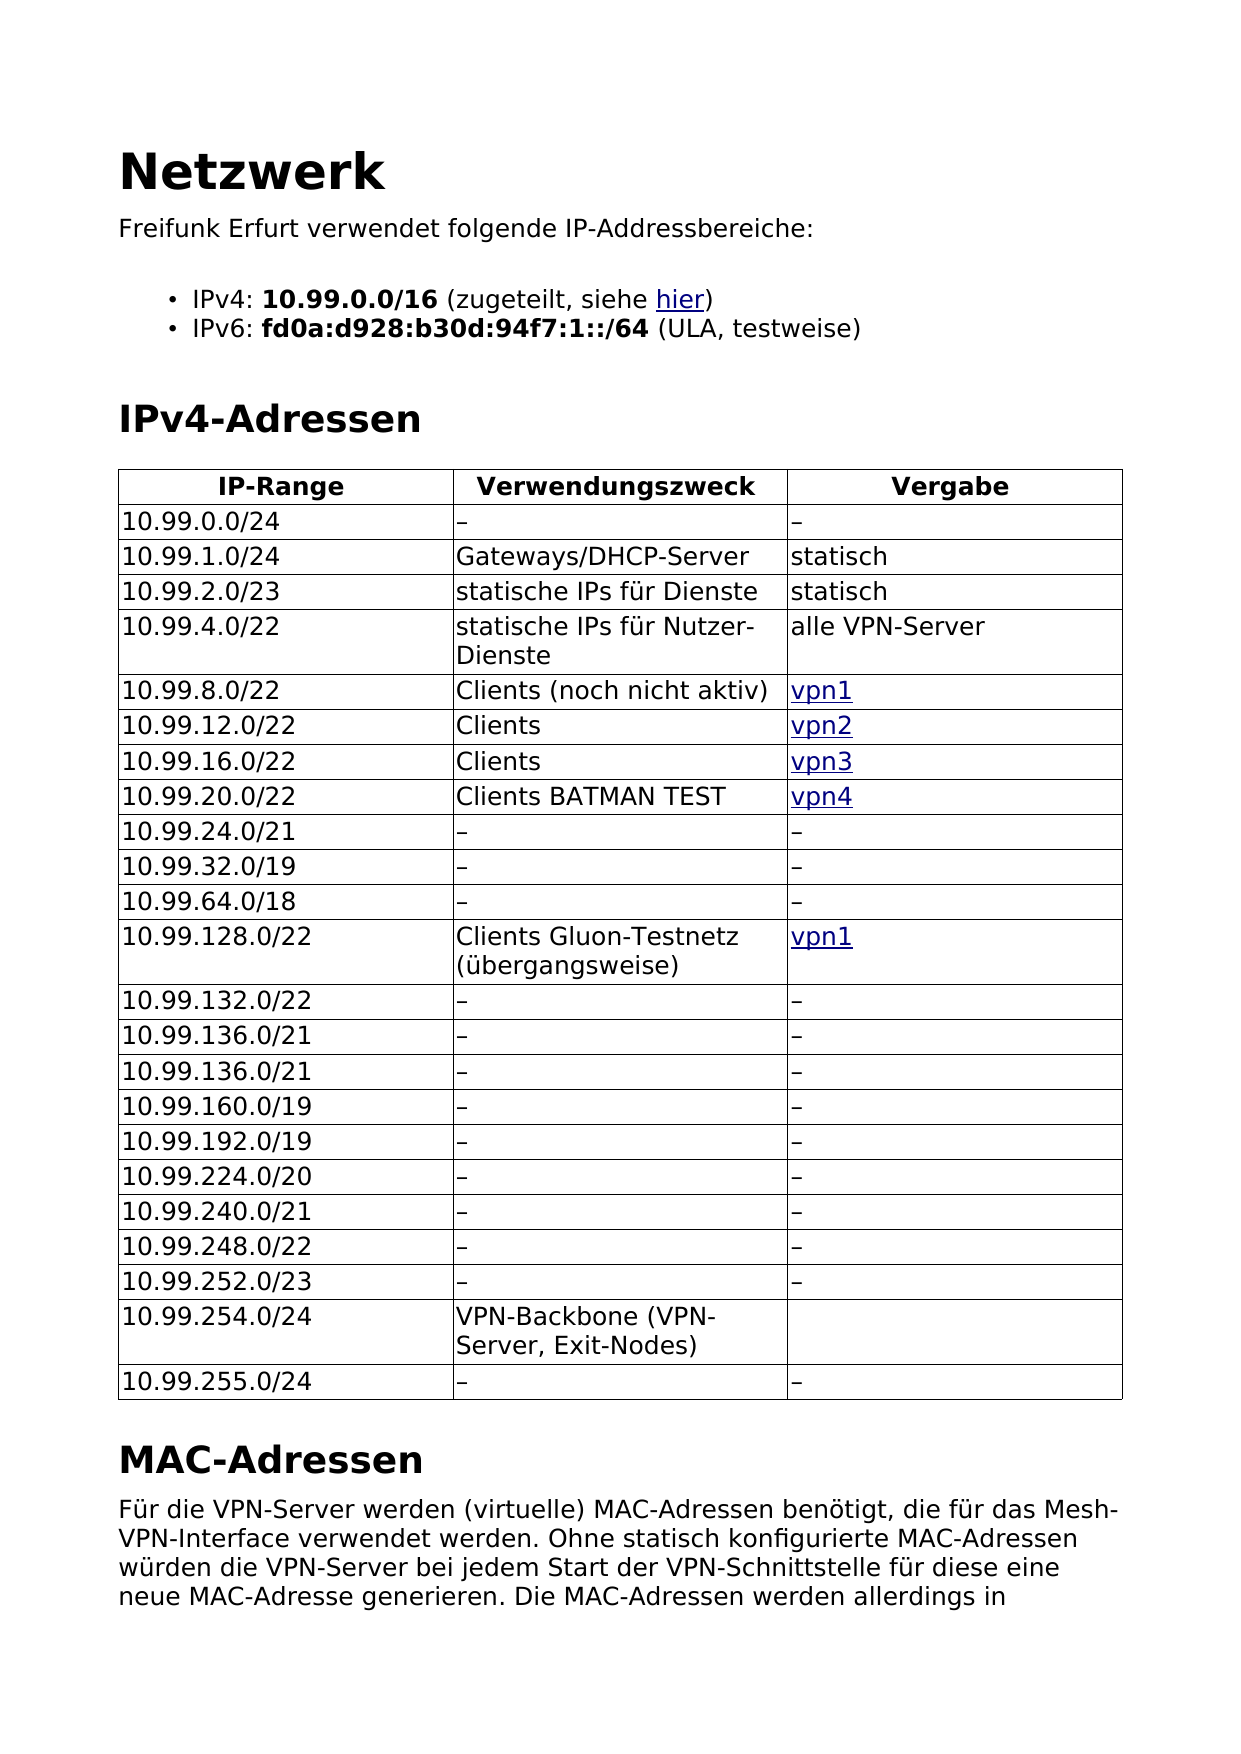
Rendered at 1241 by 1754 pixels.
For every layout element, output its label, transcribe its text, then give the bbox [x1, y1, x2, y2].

table_cell Clients (noch nicht aktiv) [454, 675, 787, 708]
table_cell 10.99.136.0/21 [119, 1055, 453, 1089]
table_cell 10.99.160.0/19 [119, 1090, 453, 1124]
table_cell 10.99.255.0/24 [119, 1365, 453, 1399]
table_cell Clients Gluon-Testnetz (übergangsweise) [454, 920, 787, 983]
table_cell 10.99.0.0/24 [119, 505, 453, 539]
table_cell – [788, 985, 1122, 1018]
table_cell – [788, 1055, 1122, 1089]
list IPv4: 10.99.0.0/16 (zugeteilt, siehe hier) [177, 285, 1122, 314]
table_cell – [788, 1230, 1122, 1264]
table_cell statische IPs für Dienste [454, 575, 787, 609]
table_cell – [788, 1020, 1122, 1054]
table_cell [788, 1300, 1122, 1364]
table_cell – [454, 985, 787, 1018]
table_cell statische IPs für Nutzer-Dienste [454, 610, 787, 673]
table_cell – [788, 505, 1122, 539]
table_cell – [454, 1090, 787, 1124]
table_cell – [788, 815, 1122, 849]
table_cell Clients [454, 710, 787, 744]
list IPv6: fd0a:d928:b30d:94f7:1::/64 (ULA, testweise) [177, 314, 1122, 343]
table_cell – [454, 815, 787, 849]
table_cell 10.99.1.0/24 [119, 540, 453, 574]
table_cell Gateways/DHCP-Server [454, 540, 787, 574]
table_cell – [788, 1090, 1122, 1124]
table_cell 10.99.20.0/22 [119, 780, 453, 814]
table_cell 10.99.252.0/23 [119, 1265, 453, 1299]
table_cell – [454, 885, 787, 919]
table_cell – [788, 1125, 1122, 1159]
table_cell 10.99.254.0/24 [119, 1300, 453, 1364]
table_cell 10.99.248.0/22 [119, 1230, 453, 1264]
text Freifunk Erfurt verwendet folgende IP-Addressbereiche: [118, 214, 1122, 243]
table_cell vpn2 [788, 710, 1122, 744]
table_cell – [788, 1195, 1122, 1229]
table_cell – [788, 1160, 1122, 1194]
subtitle Netzwerk [118, 143, 1122, 201]
table_cell statisch [788, 575, 1122, 609]
table_cell – [454, 1230, 787, 1264]
table_cell – [454, 1160, 787, 1194]
table_cell vpn1 [788, 920, 1122, 983]
table_cell 10.99.16.0/22 [119, 745, 453, 779]
table_header IP-Range [119, 470, 453, 504]
table_cell – [454, 1020, 787, 1054]
table_cell alle VPN-Server [788, 610, 1122, 673]
table_cell – [788, 1265, 1122, 1299]
table_cell – [788, 885, 1122, 919]
table_cell – [454, 1265, 787, 1299]
table_cell 10.99.132.0/22 [119, 985, 453, 1018]
table_cell 10.99.192.0/19 [119, 1125, 453, 1159]
table_cell vpn3 [788, 745, 1122, 779]
table_header Verwendungszweck [454, 470, 787, 504]
table_cell 10.99.4.0/22 [119, 610, 453, 673]
table_cell 10.99.2.0/23 [119, 575, 453, 609]
table_cell – [454, 850, 787, 884]
table_cell 10.99.12.0/22 [119, 710, 453, 744]
table_cell 10.99.24.0/21 [119, 815, 453, 849]
text Für die VPN-Server werden (virtuelle) MAC-Adressen benötigt, die für das Mesh-VPN-Interface verwendet werden. Ohne statisch konfigurierte MAC-Adressen würden die VPN-Server bei jedem Start der VPN-Schnittstelle für diese eine neue MAC-Adresse generieren. Die MAC-Adressen werden allerdings in [118, 1495, 1122, 1611]
subtitle IPv4-Adressen [118, 398, 1122, 441]
table_cell – [454, 1125, 787, 1159]
table_cell vpn4 [788, 780, 1122, 814]
table_cell statisch [788, 540, 1122, 574]
table_cell – [788, 850, 1122, 884]
table_cell – [454, 1055, 787, 1089]
table_cell vpn1 [788, 675, 1122, 708]
table_cell – [788, 1365, 1122, 1399]
subtitle MAC-Adressen [118, 1439, 1122, 1482]
table_cell 10.99.240.0/21 [119, 1195, 453, 1229]
table_cell 10.99.32.0/19 [119, 850, 453, 884]
table_cell VPN-Backbone (VPN-Server, Exit-Nodes) [454, 1300, 787, 1364]
table_cell 10.99.64.0/18 [119, 885, 453, 919]
table_cell 10.99.136.0/21 [119, 1020, 453, 1054]
table_cell Clients [454, 745, 787, 779]
table_cell 10.99.8.0/22 [119, 675, 453, 708]
table_cell 10.99.128.0/22 [119, 920, 453, 983]
table_cell – [454, 1365, 787, 1399]
table_cell – [454, 1195, 787, 1229]
table_cell 10.99.224.0/20 [119, 1160, 453, 1194]
table_header Vergabe [788, 470, 1122, 504]
table_cell Clients BATMAN TEST [454, 780, 787, 814]
table_cell – [454, 505, 787, 539]
